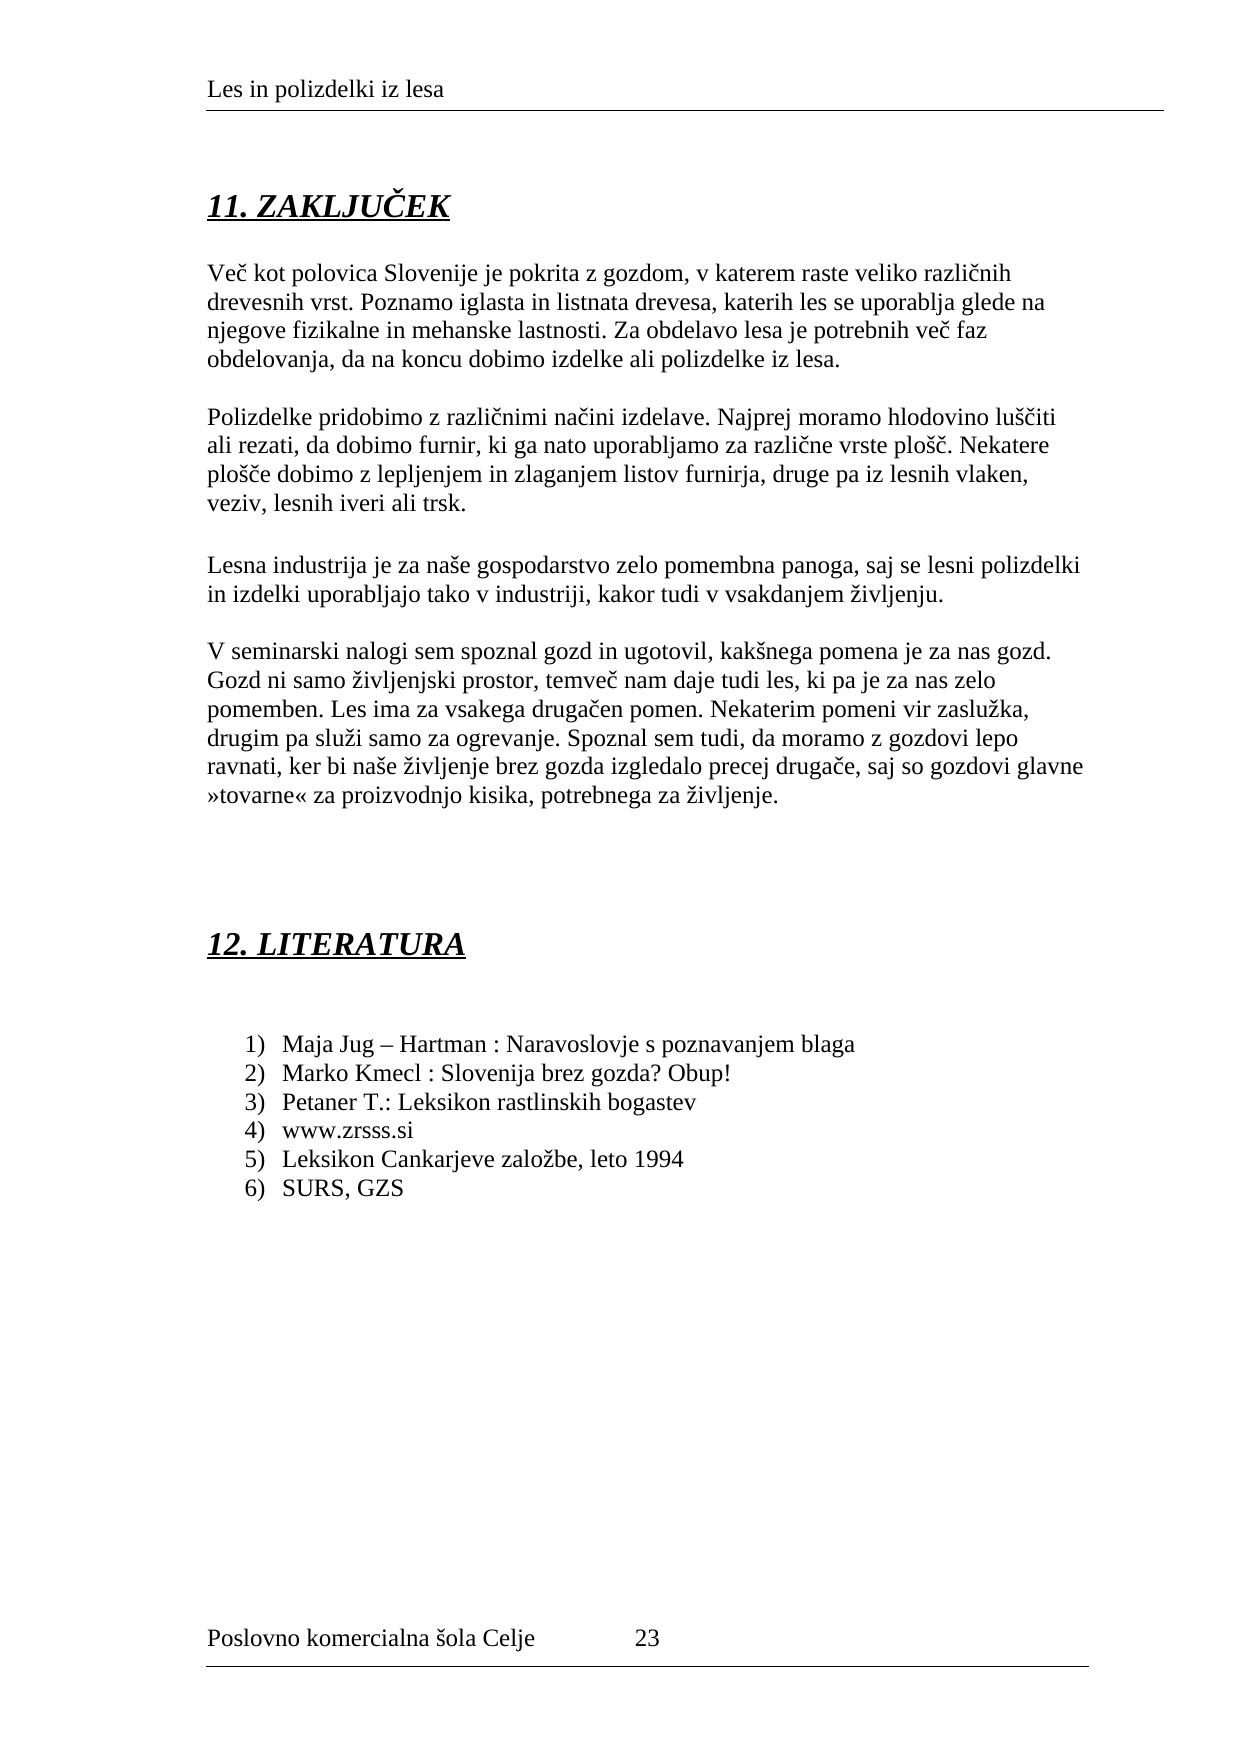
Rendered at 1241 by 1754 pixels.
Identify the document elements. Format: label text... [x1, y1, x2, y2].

list www.zrsss.si [244, 1116, 1087, 1144]
list SURS, GZS [244, 1173, 1087, 1202]
list Maja Jug – Hartman : Naravoslovje s poznavanjem blaga [244, 1029, 1087, 1058]
text Lesna industrija je za naše gospodarstvo zelo pomembna panoga, saj se lesni polizdelki in izdelki uporabljajo tako v industriji, kakor tudi v vsakdanjem življenju. [207, 550, 1087, 608]
list Leksikon Cankarjeve založbe, leto 1994 [244, 1144, 1087, 1173]
subtitle 12. LITERATURA [207, 924, 1087, 962]
list Marko Kmecl : Slovenija brez gozda? Obup! [244, 1058, 1087, 1087]
text V seminarski nalogi sem spoznal gozd in ugotovil, kakšnega pomena je za nas gozd. Gozd ni samo življenjski prostor, temveč nam daje tudi les, ki pa je za nas zelo pomemben. Les ima za vsakega drugačen pomen. Nekaterim pomeni vir zaslužka, drugim pa služi samo za ogrevanje. Spoznal sem tudi, da moramo z gozdovi lepo ravnati, ker bi naše življenje brez gozda izgledalo precej drugače, saj so gozdovi glavne »tovarne« za proizvodnjo kisika, potrebnega za življenje. [207, 636, 1087, 809]
subtitle 11. ZAKLJUČEK [207, 186, 1087, 224]
text Polizdelke pridobimo z različnimi načini izdelave. Najprej moramo hlodovino luščiti ali rezati, da dobimo furnir, ki ga nato uporabljamo za različne vrste plošč. Nekatere plošče dobimo z lepljenjem in zlaganjem listov furnirja, druge pa iz lesnih vlaken, veziv, lesnih iveri ali trsk. [207, 402, 1087, 517]
list Petaner T.: Leksikon rastlinskih bogastev [244, 1087, 1087, 1116]
text Več kot polovica Slovenije je pokrita z gozdom, v katerem raste veliko različnih drevesnih vrst. Poznamo iglasta in listnata drevesa, katerih les se uporablja glede na njegove fizikalne in mehanske lastnosti. Za obdelavo lesa je potrebnih več faz obdelovanja, da na koncu dobimo izdelke ali polizdelke iz lesa. [207, 258, 1087, 373]
